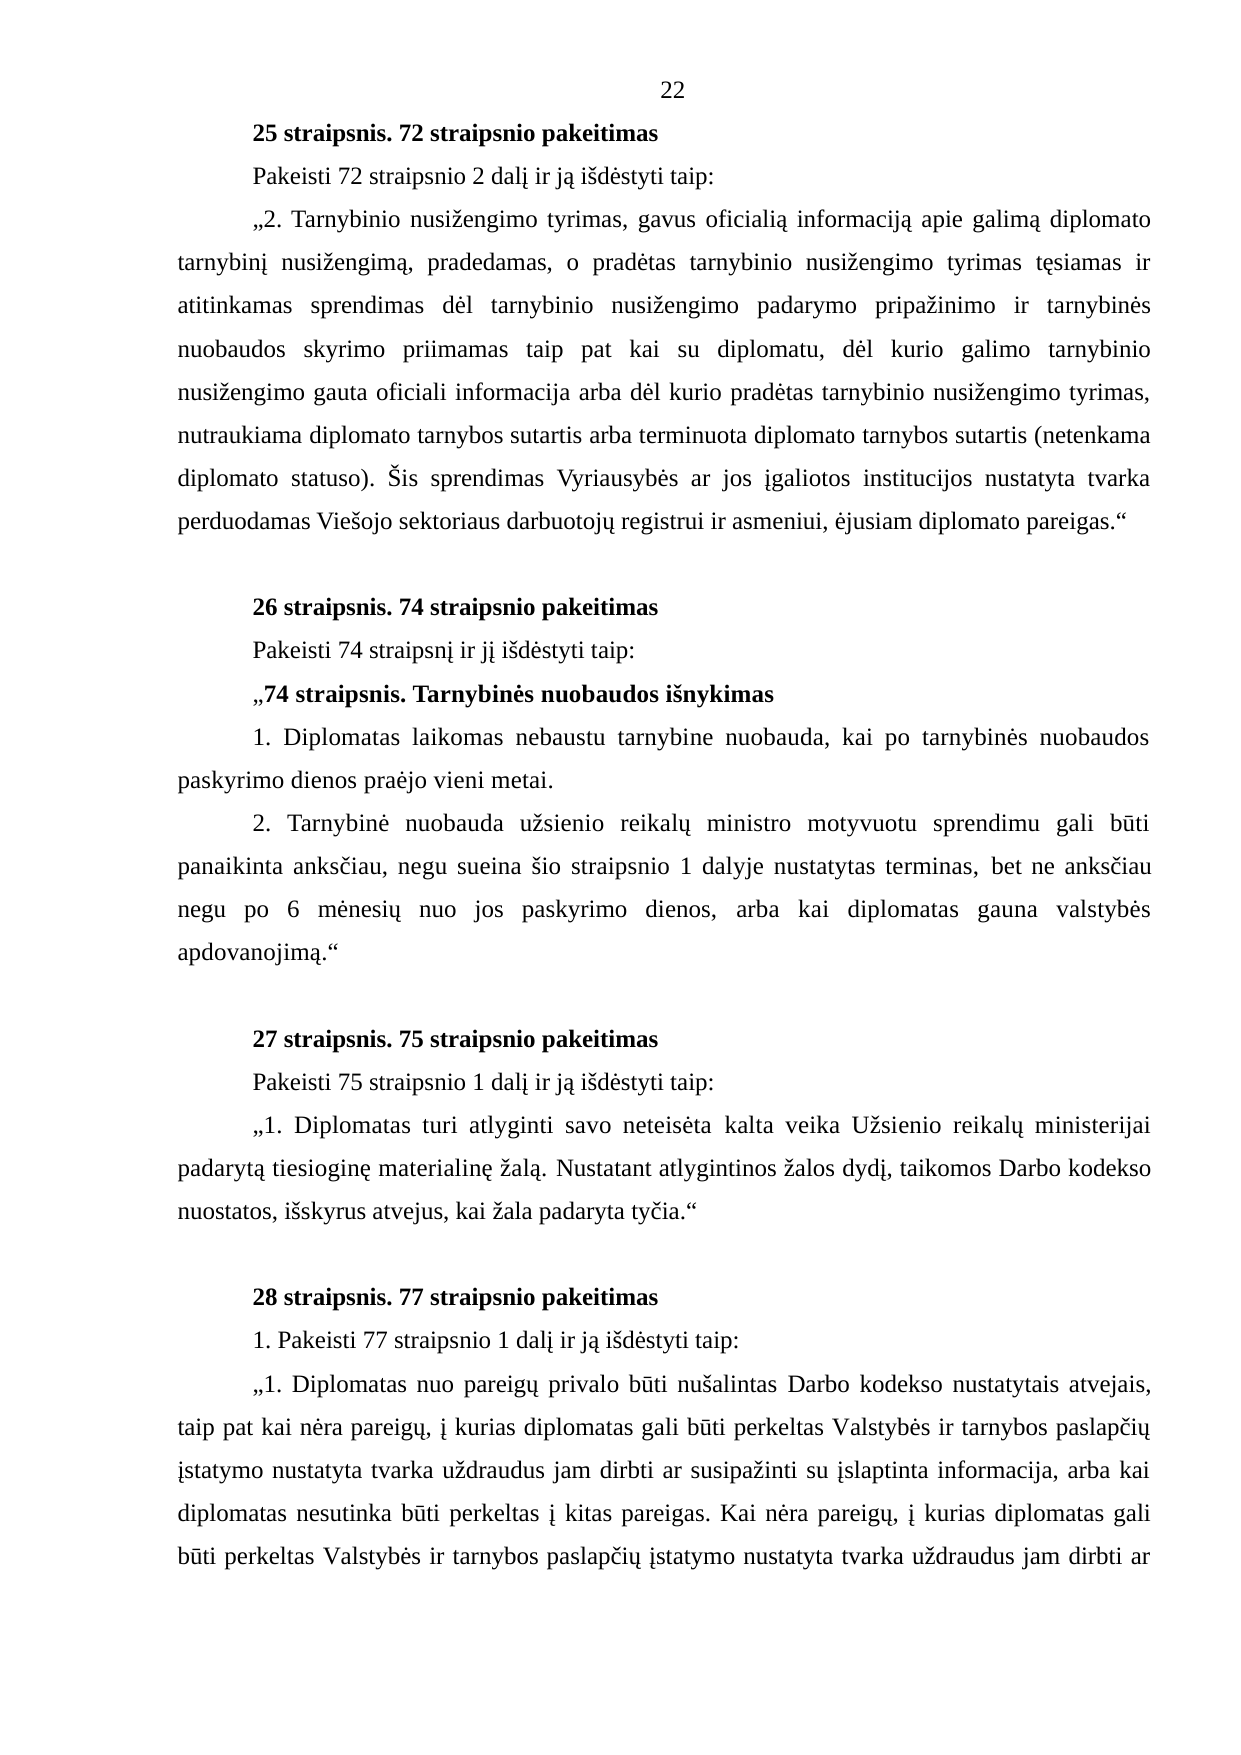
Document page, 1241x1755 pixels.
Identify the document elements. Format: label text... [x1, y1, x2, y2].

text 1. Diplomatas laikomas nebaustu tarnybine nuobauda, kai po tarnybinės nuobaudos paskyrimo dienos praėjo vieni metai. [177, 722, 1152, 794]
text 25 straipsnis. 72 straipsnio pakeitimas [177, 118, 1152, 147]
text 27 straipsnis. 75 straipsnio pakeitimas [177, 1024, 1152, 1052]
text 1. Pakeisti 77 straipsnio 1 dalį ir ją išdėstyti taip: [177, 1326, 1152, 1354]
text „2. Tarnybinio nusižengimo tyrimas, gavus oficialią informaciją apie galimą diplomato tarnybinį nusižengimą, pradedamas, o pradėtas tarnybinio nusižengimo tyrimas tęsiamas ir atitinkamas sprendimas dėl tarnybinio nusižengimo padarymo pripažinimo ir tarnybinės nuobaudos skyrimo priimamas taip pat kai su diplomatu, dėl kurio galimo tarnybinio nusižengimo gauta oficiali informacija arba dėl kurio pradėtas tarnybinio nusižengimo tyrimas, nutraukiama diplomato tarnybos sutartis arba terminuota diplomato tarnybos sutartis (netenkama diplomato statuso). Šis sprendimas Vyriausybės ar jos įgaliotos institucijos nustatyta tvarka perduodamas Viešojo sektoriaus darbuotojų registrui ir asmeniui, ėjusiam diplomato pareigas.“ [177, 204, 1152, 535]
text 28 straipsnis. 77 straipsnio pakeitimas [177, 1282, 1152, 1311]
text 26 straipsnis. 74 straipsnio pakeitimas [177, 592, 1152, 621]
text „74 straipsnis. Tarnybinės nuobaudos išnykimas [177, 679, 1152, 707]
text 2. Tarnybinė nuobauda užsienio reikalų ministro motyvuotu sprendimu gali būti panaikinta anksčiau, negu sueina šio straipsnio 1 dalyje nustatytas terminas, bet ne anksčiau negu po 6 mėnesių nuo jos paskyrimo dienos, arba kai diplomatas gauna valstybės apdovanojimą.“ [177, 808, 1152, 966]
text Pakeisti 72 straipsnio 2 dalį ir ją išdėstyti taip: [177, 161, 1152, 190]
text Pakeisti 75 straipsnio 1 dalį ir ją išdėstyti taip: [177, 1067, 1152, 1096]
text „1. Diplomatas nuo pareigų privalo būti nušalintas Darbo kodekso nustatytais atvejais, taip pat kai nėra pareigų, į kurias diplomatas gali būti perkeltas Valstybės ir tarnybos paslapčių įstatymo nustatyta tvarka uždraudus jam dirbti ar susipažinti su įslaptinta informacija, arba kai diplomatas nesutinka būti perkeltas į kitas pareigas. Kai nėra pareigų, į kurias diplomatas gali būti perkeltas Valstybės ir tarnybos paslapčių įstatymo nustatyta tvarka uždraudus jam dirbti ar [177, 1369, 1152, 1570]
text „1. Diplomatas turi atlyginti savo neteisėta kalta veika Užsienio reikalų ministerijai padarytą tiesioginę materialinę žalą. Nustatant atlygintinos žalos dydį, taikomos Darbo kodekso nuostatos, išskyrus atvejus, kai žala padaryta tyčia.“ [177, 1110, 1152, 1225]
text Pakeisti 74 straipsnį ir jį išdėstyti taip: [177, 636, 1152, 664]
